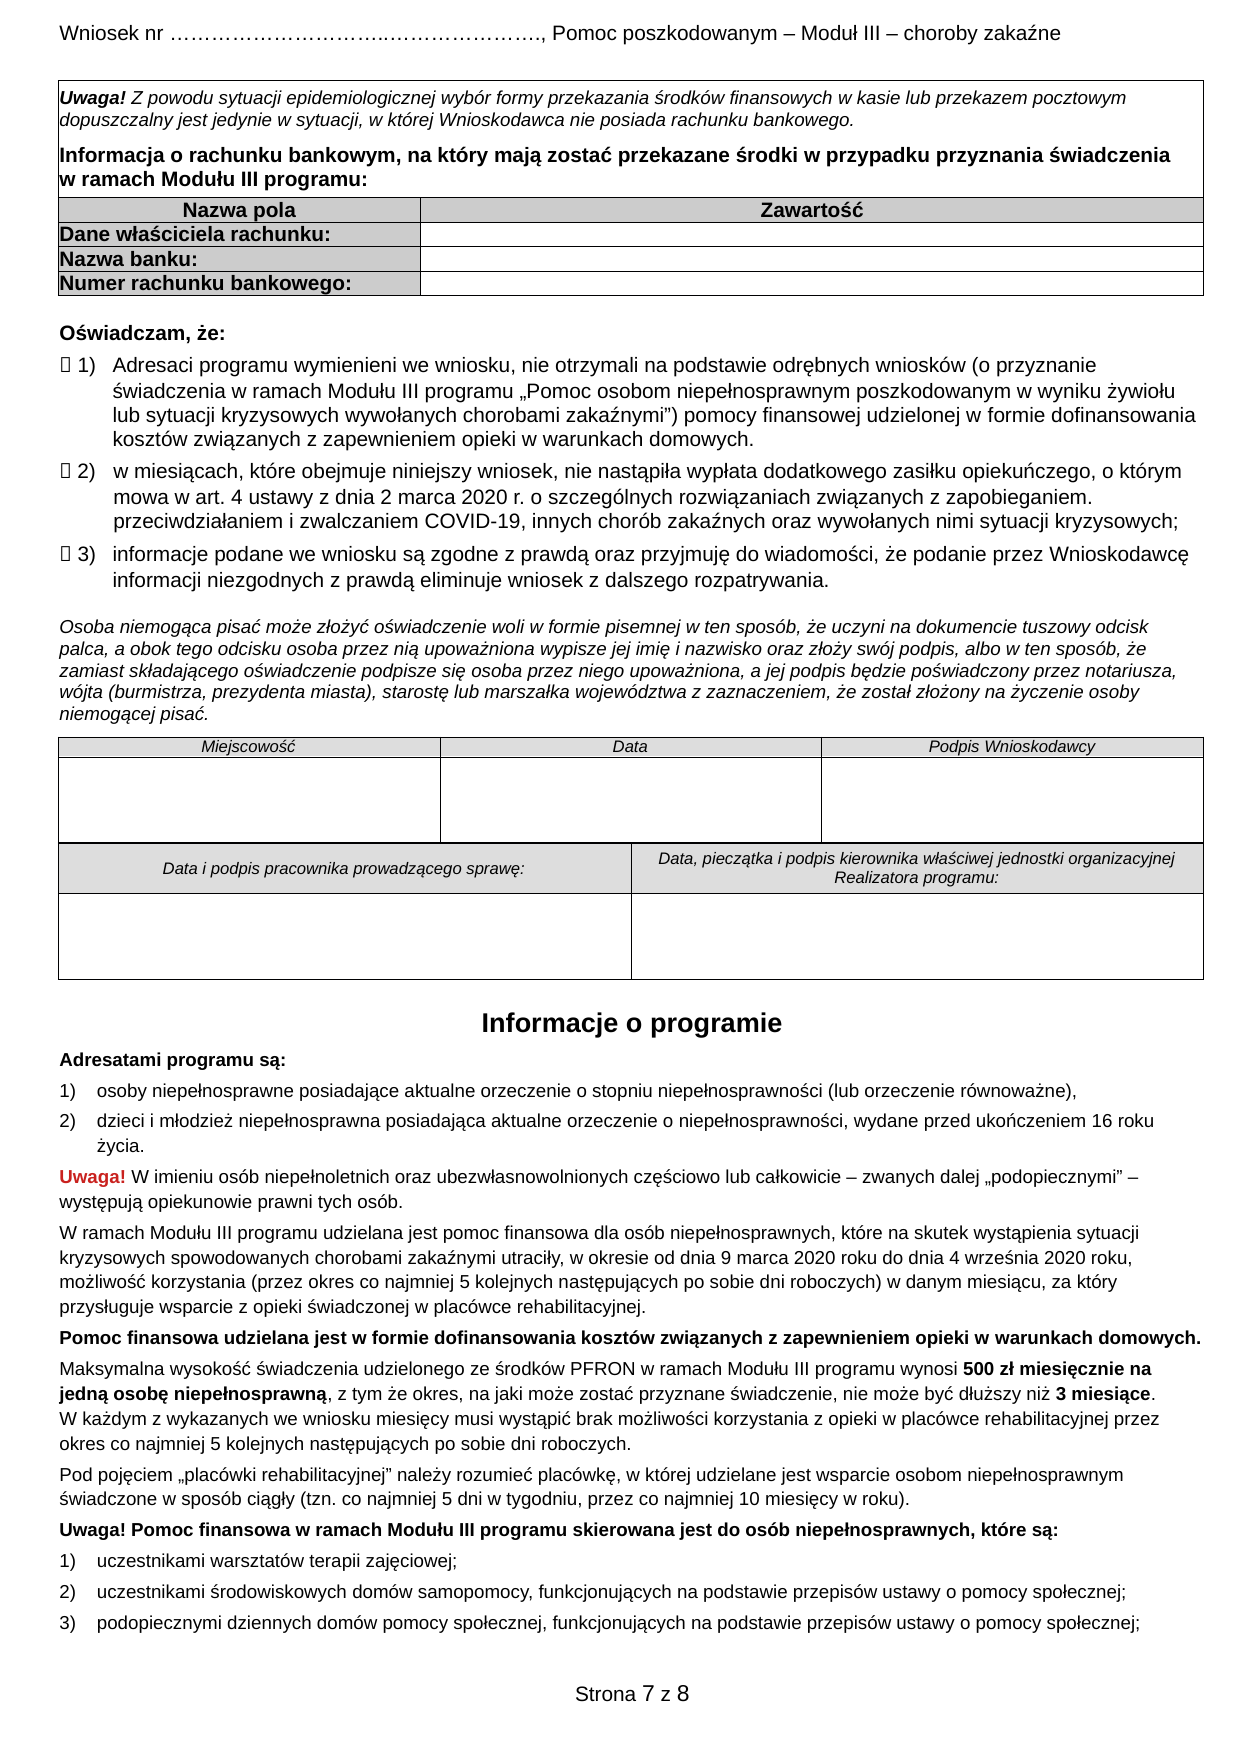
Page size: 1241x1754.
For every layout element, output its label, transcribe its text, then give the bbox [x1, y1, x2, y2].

text  3) informacje podane we wniosku są zgodne z prawdą oraz przyjmuję do wiadomości, że podanie przez Wnioskodawcę informacji niezgodnych z prawdą eliminuje wniosek z dalszego rozpatrywania. [59, 539, 1205, 591]
text  1) Adresaci programu wymienieni we wniosku, nie otrzymali na podstawie odrębnych wniosków (o przyznanie świadczenia w ramach Modułu III programu „Pomoc osobom niepełnosprawnym poszkodowanym w wyniku żywiołu lub sytuacji kryzysowych wywołanych chorobami zakaźnymi”) pomocy finansowej udzielonej w formie dofinansowania kosztów związanych z zapewnieniem opieki w warunkach domowych. [59, 350, 1205, 451]
text  2) w miesiącach, które obejmuje niniejszy wniosek, nie nastąpiła wypłata dodatkowego zasiłku opiekuńczego, o którym mowa w art. 4 ustawy z dnia 2 marca 2020 r. o szczególnych rozwiązaniach związanych z zapobieganiem. przeciwdziałaniem i zwalczaniem COVID-19, innych chorób zakaźnych oraz wywołanych nimi sytuacji kryzysowych; [59, 457, 1205, 533]
table_cell [421, 272, 1203, 295]
table_cell Numer rachunku bankowego: [59, 272, 420, 295]
table_cell Nazwa banku: [59, 247, 420, 271]
table_cell [441, 758, 821, 842]
text Adresatami programu są: [59, 1049, 1205, 1070]
list podopiecznymi dziennych domów pomocy społecznej, funkcjonujących na podstawie przepisów ustawy o pomocy społecznej; [59, 1612, 1205, 1633]
text Maksymalna wysokość świadczenia udzielonego ze środków PFRON w ramach Modułu III programu wynosi 500 zł miesięcznie na jedną osobę niepełnosprawną, z tym że okres, na jaki może zostać przyznane świadczenie, nie może być dłuższy niż 3 miesiące. W każdym z wykazanych we wniosku miesięcy musi wystąpić brak możliwości korzystania z opieki w placówce rehabilitacyjnej przez okres co najmniej 5 kolejnych następujących po sobie dni roboczych. [59, 1358, 1205, 1454]
table_header Data, pieczątka i podpis kierownika właściwej jednostki organizacyjnej Realizatora programu: [632, 844, 1203, 893]
list uczestnikami warsztatów terapii zajęciowej; [59, 1550, 1205, 1572]
table_cell [59, 758, 440, 842]
table_cell [59, 894, 631, 979]
table_header Uwaga! Z powodu sytuacji epidemiologicznej wybór formy przekazania środków finansowych w kasie lub przekazem pocztowym dopuszczalny jest jedynie w sytuacji, w której Wnioskodawca nie posiada rachunku bankowego. Informacja o rachunku bankowym, na który mają zostać przekazane środki w przypadku przyznania świadczenia w ramach Modułu III programu: [59, 81, 1203, 197]
table_cell Dane właściciela rachunku: [59, 223, 420, 246]
text Pod pojęciem „placówki rehabilitacyjnej” należy rozumieć placówkę, w której udzielane jest wsparcie osobom niepełnosprawnym świadczone w sposób ciągły (tzn. co najmniej 5 dni w tygodniu, przez co najmniej 10 miesięcy w roku). [59, 1463, 1205, 1510]
text Uwaga! Pomoc finansowa w ramach Modułu III programu skierowana jest do osób niepełnosprawnych, które są: [59, 1519, 1205, 1541]
list dzieci i młodzież niepełnosprawna posiadająca aktualne orzeczenie o niepełnosprawności, wydane przed ukończeniem 16 roku życia. [59, 1110, 1205, 1156]
table_cell [632, 894, 1203, 979]
table_cell [421, 223, 1203, 246]
table_header Miejscowość [59, 738, 440, 756]
text Osoba niemogąca pisać może złożyć oświadczenie woli w formie pisemnej w ten sposób, że uczyni na dokumencie tuszowy odcisk palca, a obok tego odcisku osoba przez nią upoważniona wypisze jej imię i nazwisko oraz złoży swój podpis, albo w ten sposób, że zamiast składającego oświadczenie podpisze się osoba przez niego upoważniona, a jej podpis będzie poświadczony przez notariusza, wójta (burmistrza, prezydenta miasta), starostę lub marszałka województwa z zaznaczeniem, że został złożony na życzenie osoby niemogącej pisać. [59, 616, 1205, 724]
text Oświadczam, że: [59, 321, 1205, 344]
list osoby niepełnosprawne posiadające aktualne orzeczenie o stopniu niepełnosprawności (lub orzeczenie równoważne), [59, 1079, 1205, 1101]
table_header Podpis Wnioskodawcy [822, 738, 1203, 756]
list uczestnikami środowiskowych domów samopomocy, funkcjonujących na podstawie przepisów ustawy o pomocy społecznej; [59, 1581, 1205, 1602]
text W ramach Modułu III programu udzielana jest pomoc finansowa dla osób niepełnosprawnych, które na skutek wystąpienia sytuacji kryzysowych spowodowanych chorobami zakaźnymi utraciły, w okresie od dnia 9 marca 2020 roku do dnia 4 września 2020 roku, możliwość korzystania (przez okres co najmniej 5 kolejnych następujących po sobie dni roboczych) w danym miesiącu, za który przysługuje wsparcie z opieki świadczonej w placówce rehabilitacyjnej. [59, 1222, 1205, 1318]
text Pomoc finansowa udzielana jest w formie dofinansowania kosztów związanych z zapewnieniem opieki w warunkach domowych. [59, 1327, 1205, 1348]
text Uwaga! W imieniu osób niepełnoletnich oraz ubezwłasnowolnionych częściowo lub całkowicie – zwanych dalej „podopiecznymi” – występują opiekunowie prawni tych osób. [59, 1166, 1205, 1212]
table_header Data i podpis pracownika prowadzącego sprawę: [59, 844, 631, 893]
table_header Nazwa pola [59, 198, 420, 222]
subtitle Informacje o programie [59, 1007, 1205, 1038]
table_header Zawartość [421, 198, 1203, 222]
table_cell [421, 247, 1203, 271]
table_header Data [441, 738, 821, 756]
table_cell [822, 758, 1203, 842]
